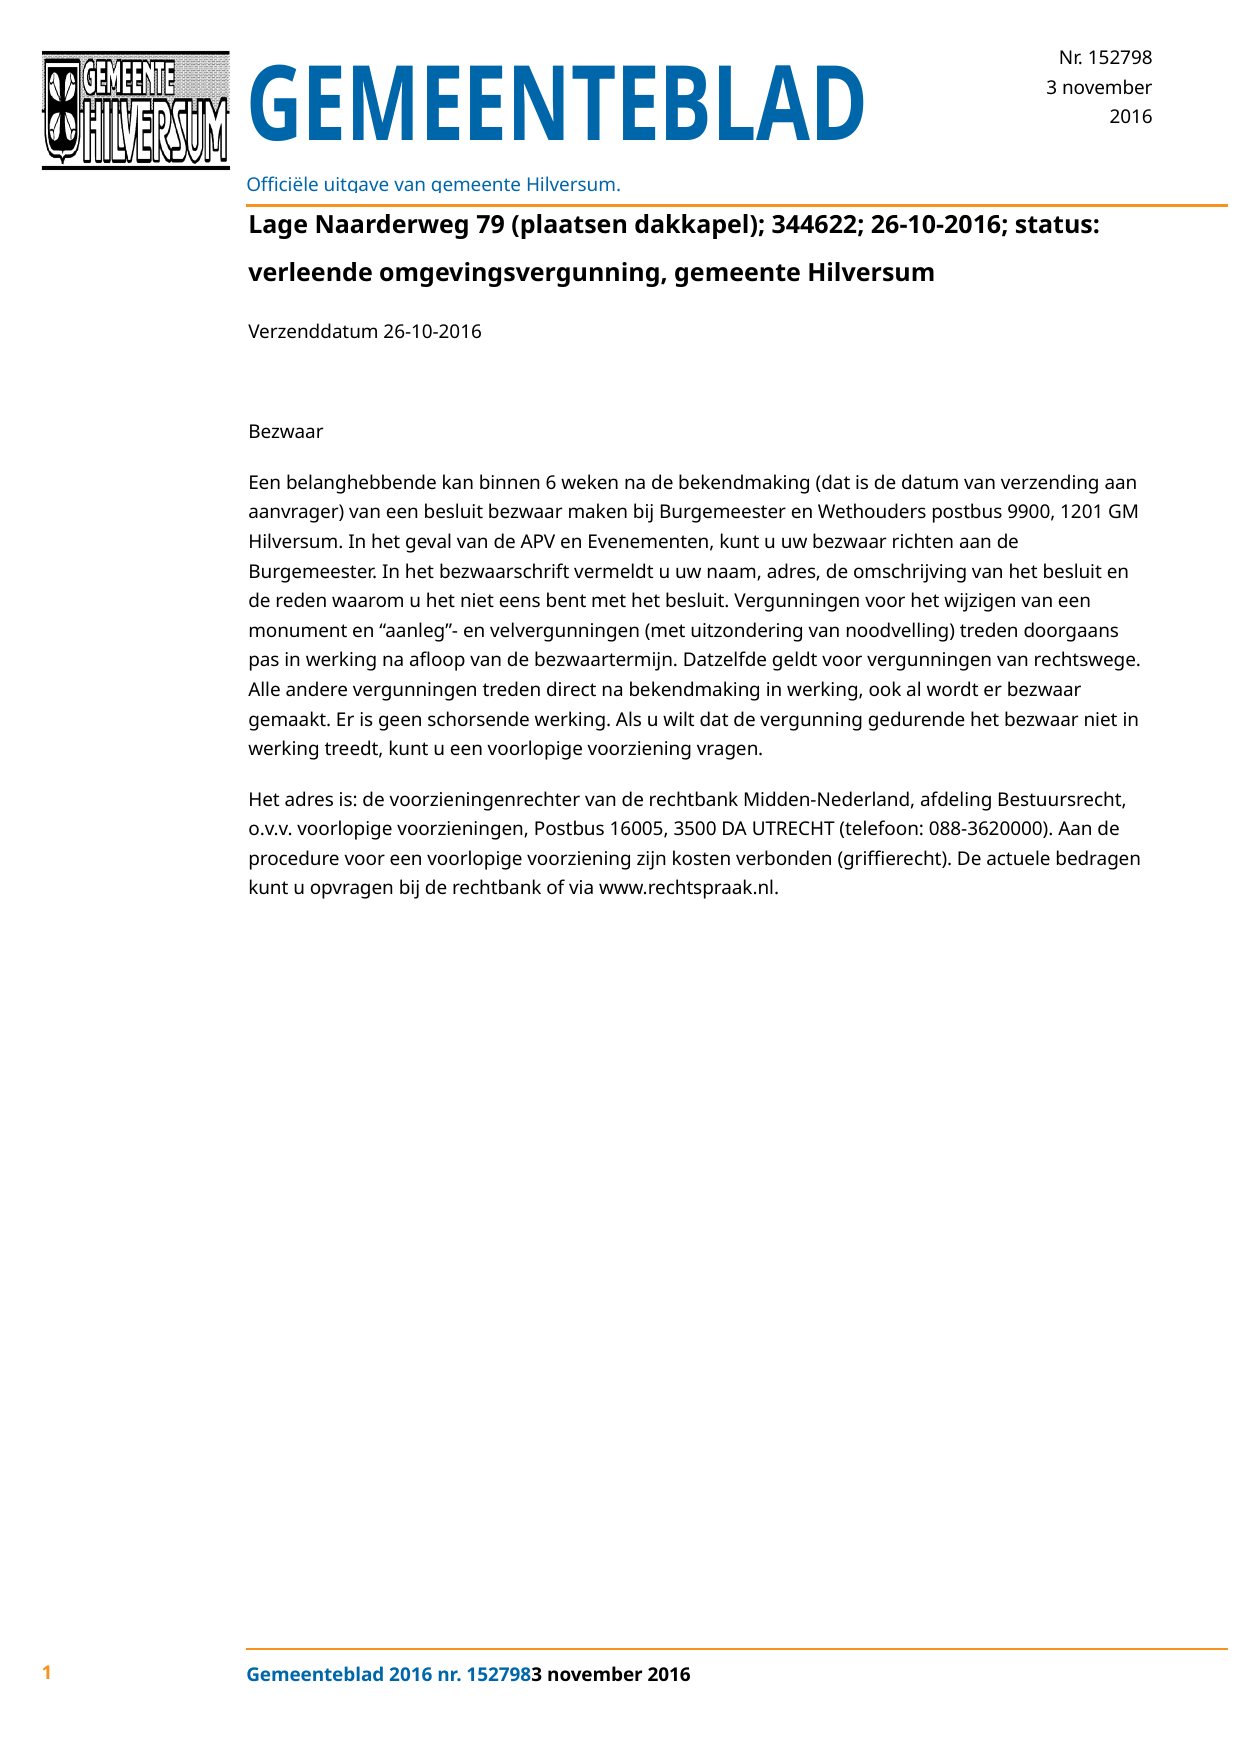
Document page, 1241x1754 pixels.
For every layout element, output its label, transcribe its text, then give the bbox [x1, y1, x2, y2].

picture [41, 47, 231, 172]
text Lage Naarderweg 79 (plaatsen dakkapel); 344622; 26-10-2016; status: verleende omgevingsvergunning, gemeente Hilversum [248, 207, 1152, 288]
text Verzenddatum 26-10-2016 [248, 318, 1152, 344]
text Het adres is: de voorzieningenrechter van de rechtbank Midden-Nederland, afdeling Bestuursrecht, o.v.v. voorlopige voorzieningen, Postbus 16005, 3500 DA UTRECHT (telefoon: 088-3620000). Aan de procedure voor een voorlopige voorziening zijn kosten verbonden (griffierecht). De actuele bedragen kunt u opvragen bij de rechtbank of via www.rechtspraak.nl. [248, 786, 1152, 900]
text Een belanghebbende kan binnen 6 weken na de bekendmaking (dat is de datum van verzending aan aanvrager) van een besluit bezwaar maken bij Burgemeester en Wethouders postbus 9900, 1201 GM Hilversum. In het geval van de APV en Evenementen, kunt u uw bezwaar richten aan de Burgemeester. In het bezwaarschrift vermeldt u uw naam, adres, de omschrijving van het besluit en de reden waarom u het niet eens bent met het besluit. Vergunningen voor het wijzigen van een monument en “aanleg”- en velvergunningen (met uitzondering van noodvelling) treden doorgaans pas in werking na afloop van de bezwaartermijn. Datzelfde geldt voor vergunningen van rechtswege. Alle andere vergunningen treden direct na bekendmaking in werking, ook al wordt er bezwaar gemaakt. Er is geen schorsende werking. Als u wilt dat de vergunning gedurende het bezwaar niet in werking treedt, kunt u een voorlopige voorziening vragen. [248, 469, 1152, 761]
text Bezwaar [248, 419, 1152, 444]
